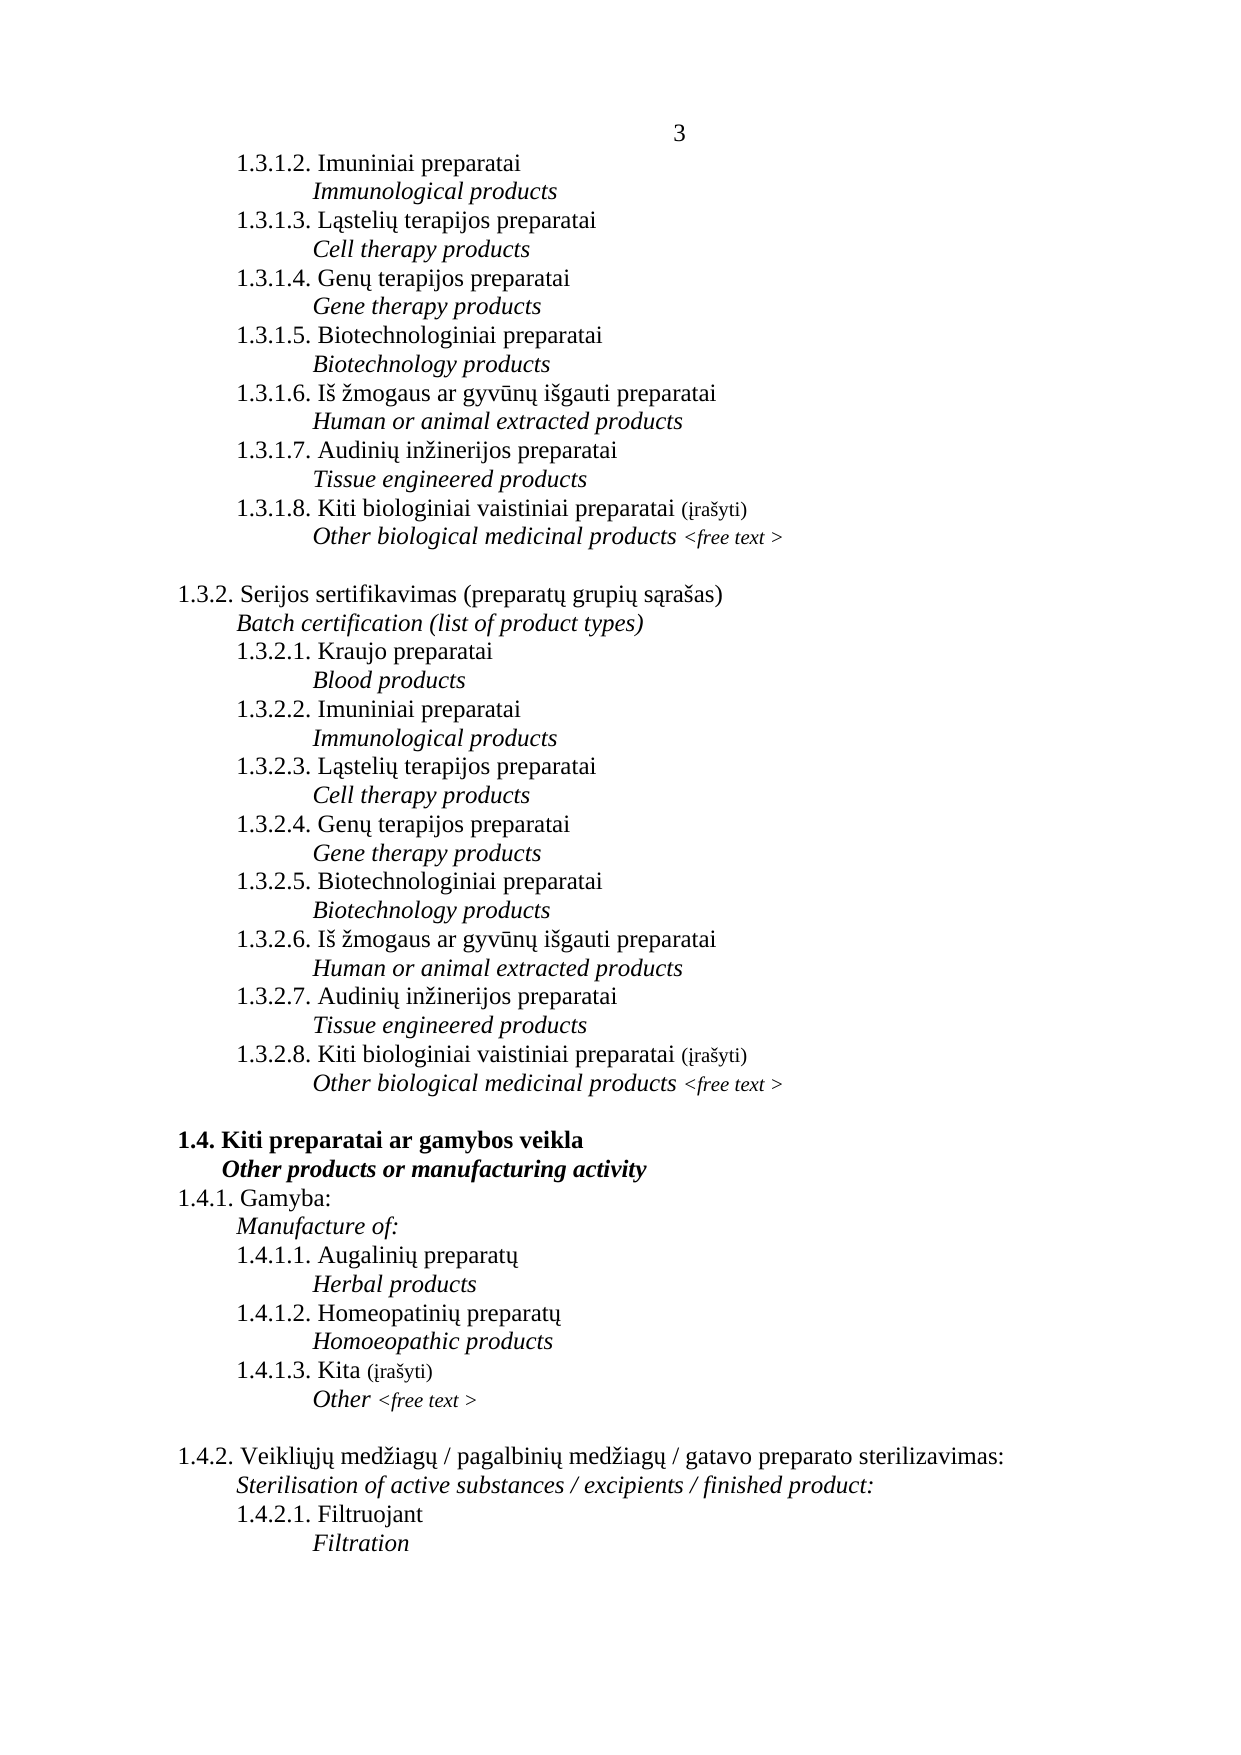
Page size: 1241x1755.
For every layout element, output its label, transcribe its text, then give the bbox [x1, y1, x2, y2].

text Blood products [236, 665, 1181, 694]
text 1.3.1.8. Kiti biologiniai vaistiniai preparatai (įrašyti) [236, 493, 1181, 521]
text Other biological medicinal products <free text > [236, 1068, 1181, 1096]
text Other biological medicinal products <free text > [236, 521, 1181, 550]
text 1.4.1.2. Homeopatinių preparatų [236, 1298, 1181, 1326]
text Gene therapy products [236, 291, 1181, 320]
text 1.4.1.3. Kita (įrašyti) [236, 1355, 1181, 1384]
text Human or animal extracted products [236, 406, 1181, 435]
text Tissue engineered products [236, 464, 1181, 493]
text 1.3.2.1. Kraujo preparatai [236, 636, 1181, 665]
text Other products or manufacturing activity [177, 1154, 1181, 1183]
text 1.4.1.1. Augalinių preparatų [236, 1240, 1181, 1269]
text 1.3.1.5. Biotechnologiniai preparatai [236, 320, 1181, 349]
text Cell therapy products [236, 780, 1181, 809]
text 1.4.2. Veikliųjų medžiagų / pagalbinių medžiagų / gatavo preparato sterilizavimas: [177, 1441, 1181, 1470]
text 1.3.2.4. Genų terapijos preparatai [236, 809, 1181, 838]
text 1.3.2.7. Audinių inžinerijos preparatai [236, 981, 1181, 1010]
text 1.3.2.5. Biotechnologiniai preparatai [236, 866, 1181, 895]
text 1.3.2.6. Iš žmogaus ar gyvūnų išgauti preparatai [236, 924, 1181, 953]
text 1.3.1.6. Iš žmogaus ar gyvūnų išgauti preparatai [236, 378, 1181, 406]
text Human or animal extracted products [236, 953, 1181, 981]
text Homoeopathic products [236, 1326, 1181, 1355]
text Biotechnology products [236, 895, 1181, 924]
text 1.3.2.3. Ląstelių terapijos preparatai [236, 751, 1181, 780]
text 1.4.1. Gamyba: [177, 1183, 1181, 1211]
text Batch certification (list of product types) [177, 608, 1181, 636]
text 1.3.2.8. Kiti biologiniai vaistiniai preparatai (įrašyti) [236, 1039, 1181, 1068]
text 1.3.1.3. Ląstelių terapijos preparatai [236, 205, 1181, 234]
text Herbal products [236, 1269, 1181, 1298]
text Sterilisation of active substances / excipients / finished product: [177, 1470, 1181, 1499]
text Immunological products [236, 176, 1181, 205]
text Cell therapy products [236, 234, 1181, 263]
text 1.4. Kiti preparatai ar gamybos veikla [177, 1125, 1181, 1154]
text Other <free text > [236, 1384, 1181, 1413]
text 1.3.1.4. Genų terapijos preparatai [236, 263, 1181, 291]
text Immunological products [236, 723, 1181, 751]
text 1.3.2.2. Imuniniai preparatai [236, 694, 1181, 723]
text 1.4.2.1. Filtruojant [236, 1499, 1181, 1528]
text 1.3.1.7. Audinių inžinerijos preparatai [236, 435, 1181, 464]
text Biotechnology products [236, 349, 1181, 378]
text 1.3.2. Serijos sertifikavimas (preparatų grupių sąrašas) [177, 579, 1181, 608]
text Manufacture of: [177, 1211, 1181, 1240]
text Filtration [236, 1528, 1181, 1556]
text Gene therapy products [236, 838, 1181, 866]
text 1.3.1.2. Imuniniai preparatai [236, 148, 1181, 176]
text Tissue engineered products [236, 1010, 1181, 1039]
